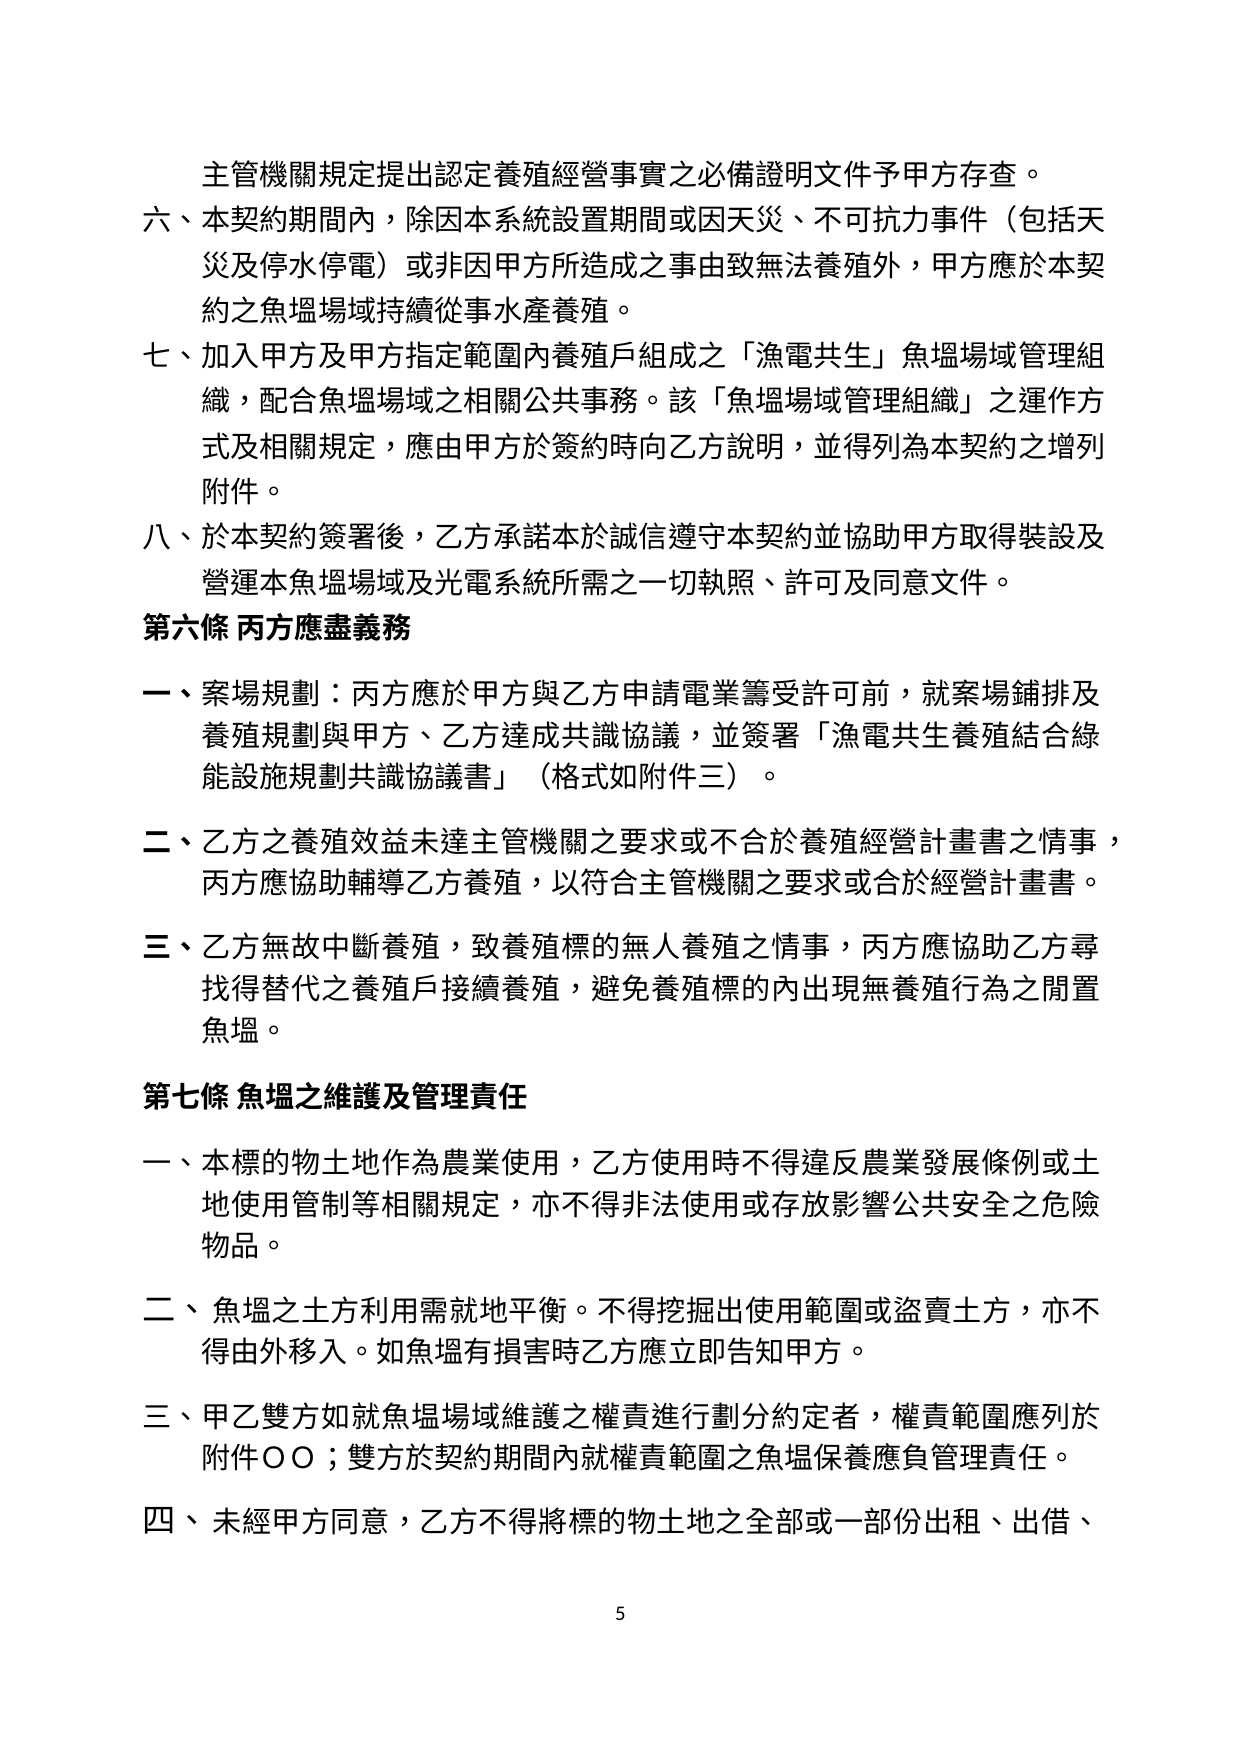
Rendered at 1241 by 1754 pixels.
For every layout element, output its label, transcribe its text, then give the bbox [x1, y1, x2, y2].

list 主管機關規定提出認定養殖經營事實之必備證明文件予甲方存查。 [142, 150, 1128, 195]
list 本契約期間內，除因本系統設置期間或因天災、不可抗力事件（包括天災及停水停電）或非因甲方所造成之事由致無法養殖外，甲方應於本契約之魚塭場域持續從事水產養殖。 [142, 195, 1128, 331]
list 於本契約簽署後，乙方承諾本於誠信遵守本契約並協助甲方取得裝設及營運本魚塭場域及光電系統所需之一切執照、許可及同意文件。 [142, 512, 1128, 603]
list 本標的物土地作為農業使用，乙方使用時不得違反農業發展條例或土地使用管制等相關規定，亦不得非法使用或存放影響公共安全之危險物品。 [142, 1140, 1101, 1265]
list 加入甲方及甲方指定範圍內養殖戶組成之「漁電共生」魚塭場域管理組織，配合魚塭場域之相關公共事務。該「魚塭場域管理組織」之運作方式及相關規定，應由甲方於簽約時向乙方說明，並得列為本契約之增列附件。 [142, 331, 1128, 512]
list 未經甲方同意，乙方不得將標的物土地之全部或一部份出租、出借、 [142, 1499, 1101, 1541]
list 乙方無故中斷養殖，致養殖標的無人養殖之情事，丙方應協助乙方尋找得替代之養殖戶接續養殖，避免養殖標的內出現無養殖行為之閒置魚塭。 [142, 924, 1101, 1049]
list 乙方之養殖效益未達主管機關之要求或不合於養殖經營計畫書之情事，丙方應協助輔導乙方養殖，以符合主管機關之要求或合於經營計畫書。 [142, 819, 1101, 902]
subtitle 第六條 丙方應盡義務 [142, 603, 1101, 648]
list 甲乙雙方如就魚塭場域維護之權責進行劃分約定者，權責範圍應列於附件ＯＯ；雙方於契約期間內就權責範圍之魚塭保養應負管理責任。 [142, 1394, 1101, 1477]
list 案場規劃：丙方應於甲方與乙方申請電業籌受許可前，就案場鋪排及養殖規劃與甲方、乙方達成共識協議，並簽署「漁電共生養殖結合綠能設施規劃共識協議書」（格式如附件三）。 [142, 671, 1101, 796]
subtitle 第七條 魚塭之維護及管理責任 [142, 1072, 1101, 1117]
list 魚塭之土方利用需就地平衡。不得挖掘出使用範圍或盜賣土方，亦不得由外移入。如魚塭有損害時乙方應立即告知甲方。 [142, 1288, 1101, 1371]
